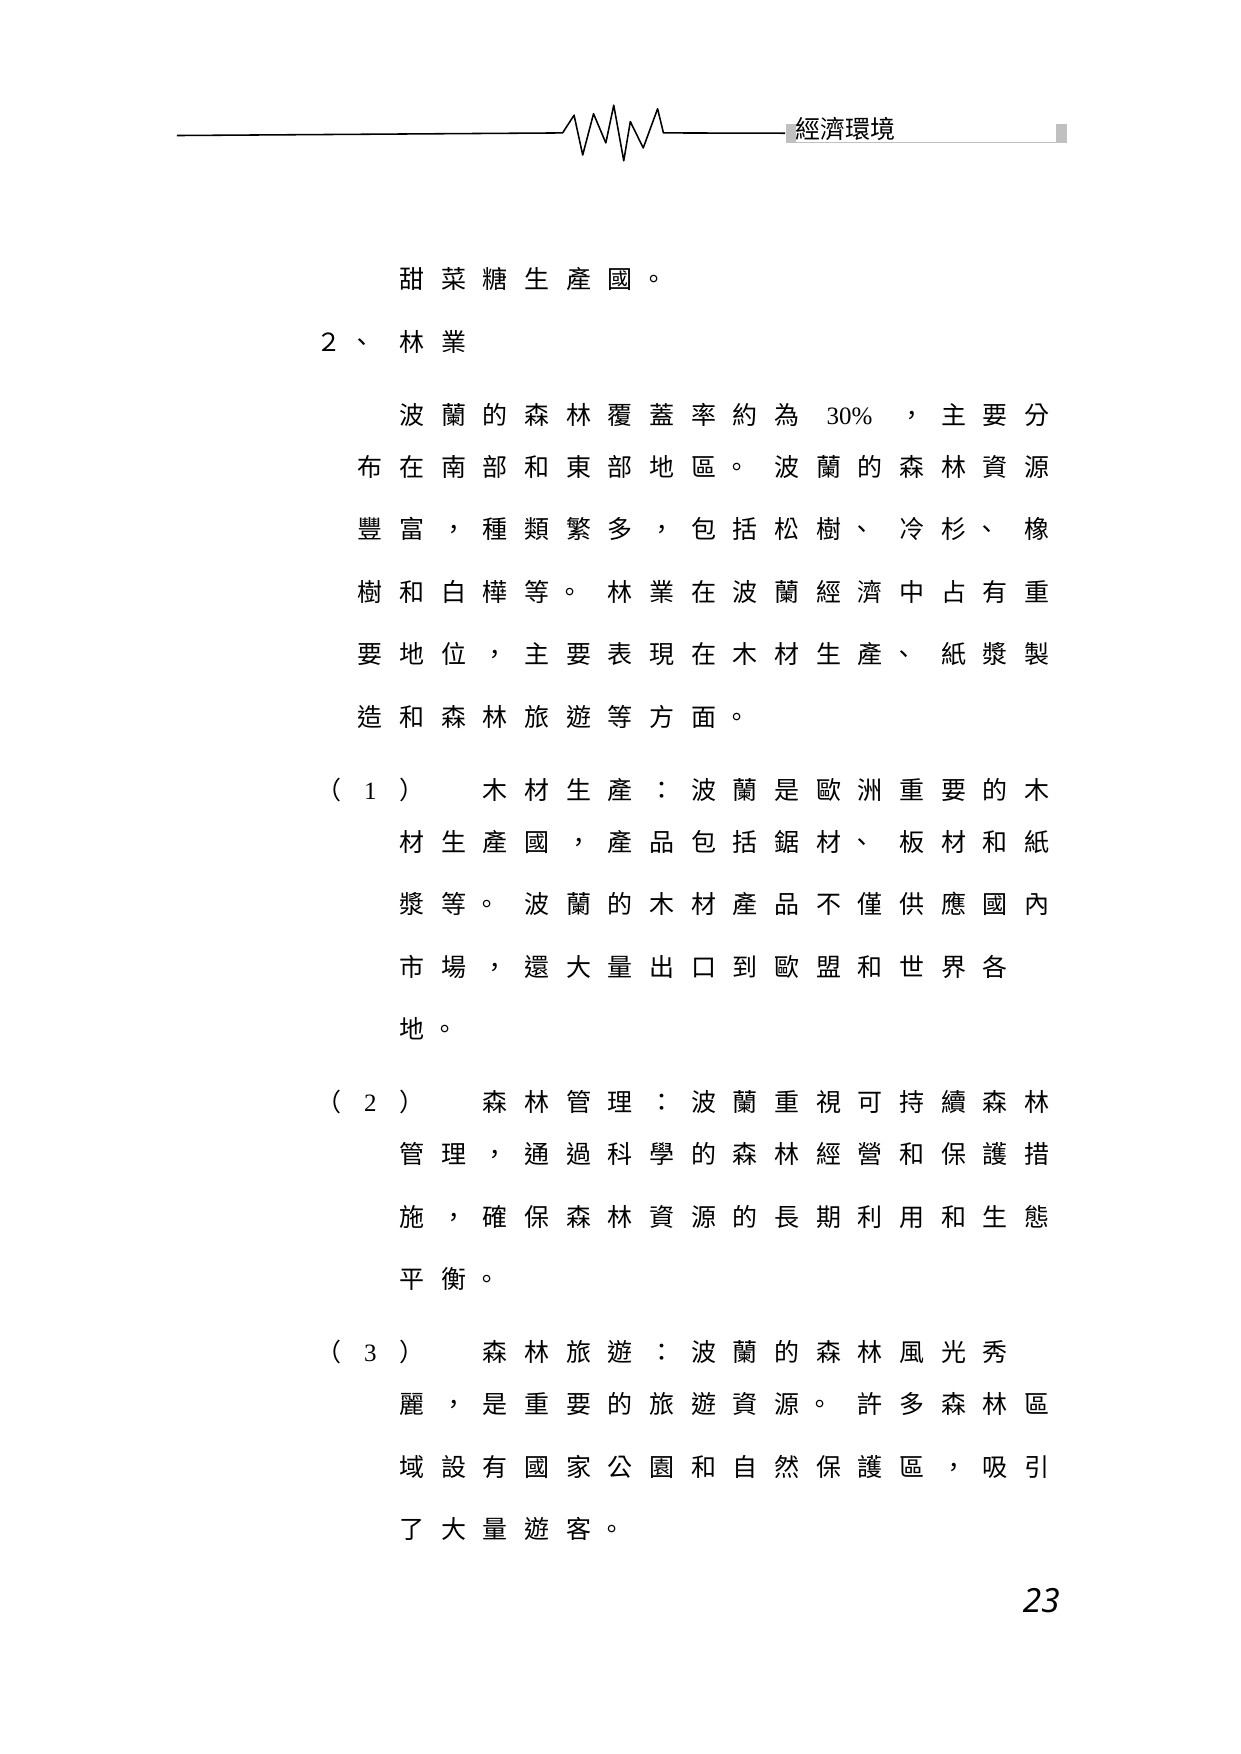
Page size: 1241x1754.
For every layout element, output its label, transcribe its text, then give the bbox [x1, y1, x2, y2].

text （2） 森林管理：波蘭重視可持續森林管理，通過科學的森林經營和保護措施，確保森林資源的長期利用和生態平衡。 [306, 1049, 1058, 1299]
text 甜菜糖生產國。 [306, 236, 1058, 299]
text 波蘭的森林覆蓋率約為30%，主要分布在南部和東部地區。波蘭的森林資源豐富，種類繁多，包括松樹、冷杉、橡樹和白樺等。林業在波蘭經濟中占有重要地位，主要表現在木材生產、紙漿製造和森林旅遊等方面。 [330, 361, 1058, 736]
text （3） 森林旅遊：波蘭的森林風光秀麗，是重要的旅遊資源。許多森林區域設有國家公園和自然保護區，吸引了大量遊客。 [306, 1299, 1058, 1549]
text ２、林業 [281, 299, 1058, 361]
text （1） 木材生產：波蘭是歐洲重要的木材生產國，產品包括鋸材、板材和紙漿等。波蘭的木材產品不僅供應國內市場，還大量出口到歐盟和世界各地。 [306, 736, 1058, 1049]
